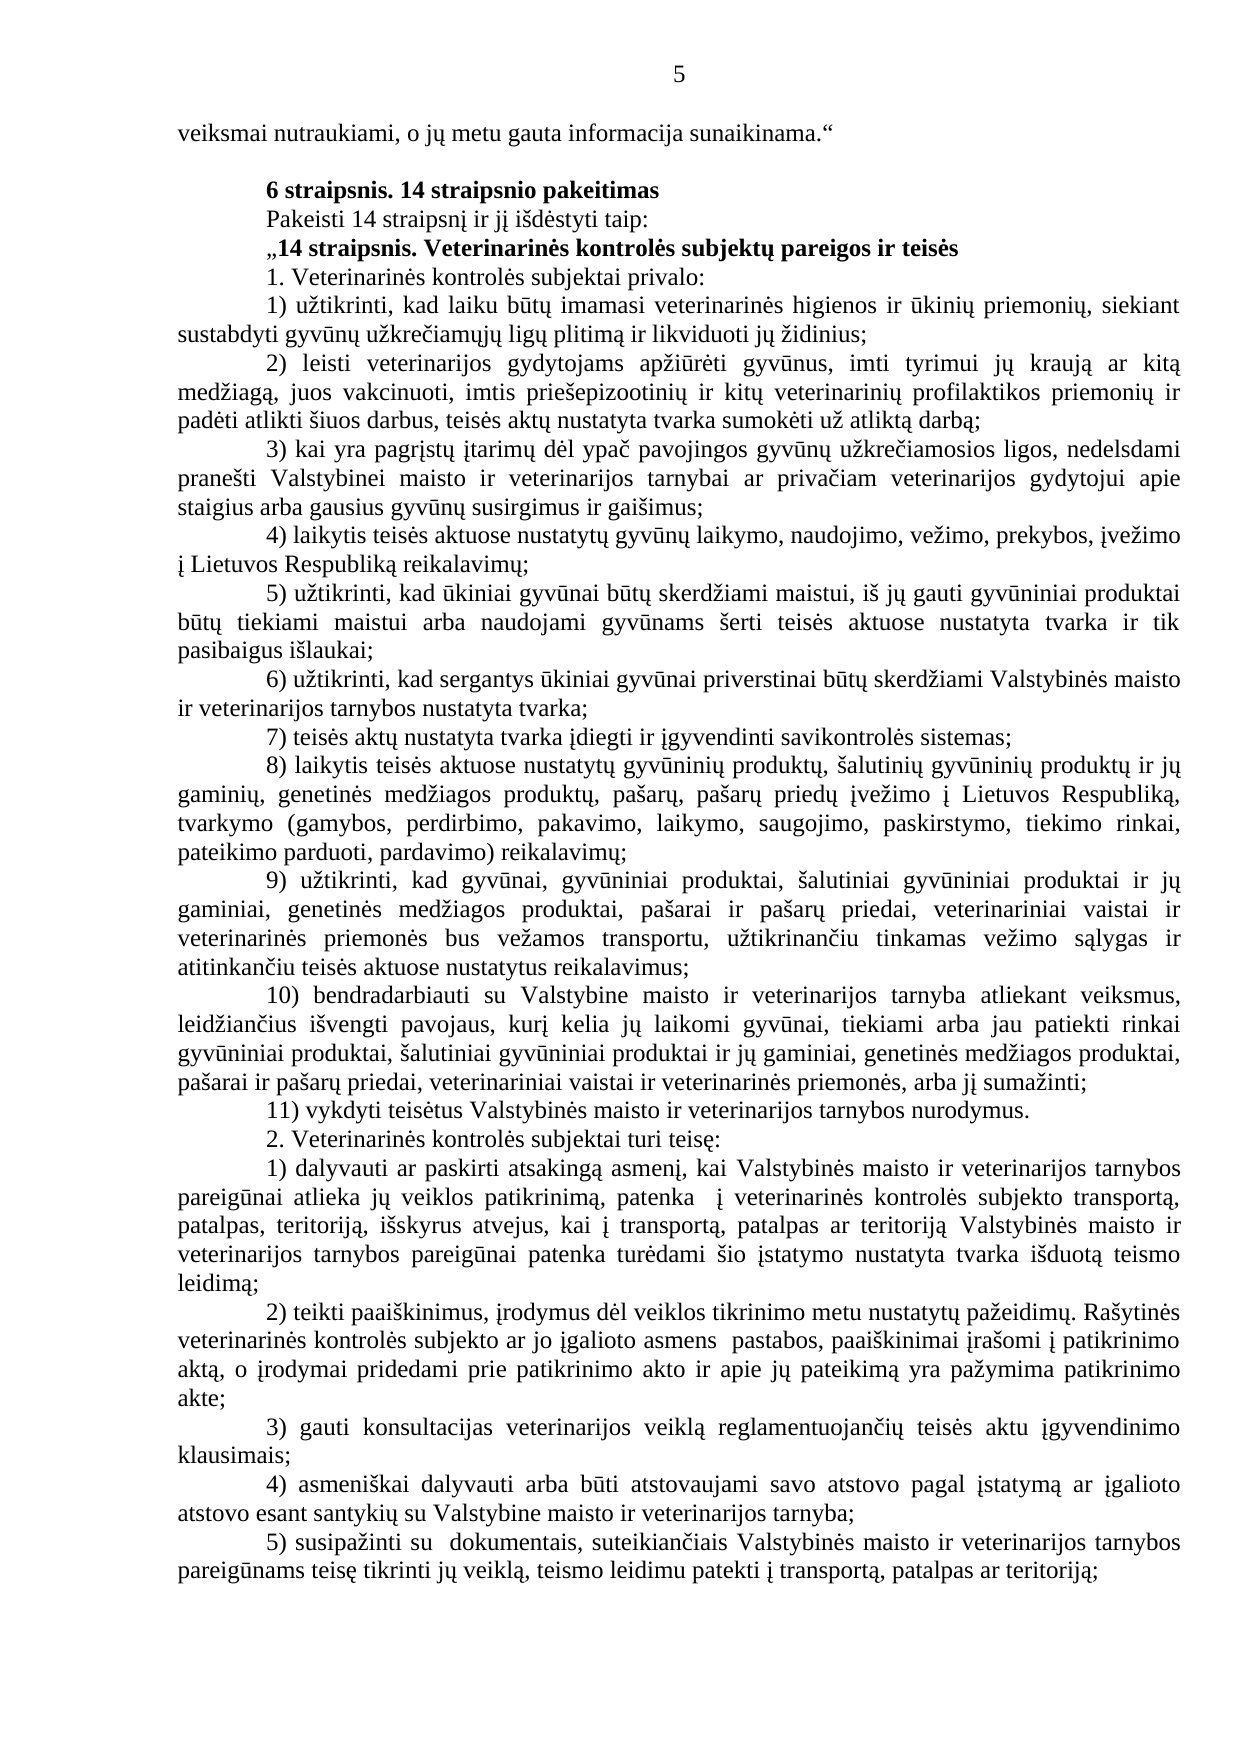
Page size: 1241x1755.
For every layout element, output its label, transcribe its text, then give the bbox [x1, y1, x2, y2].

text 5) susipažinti su dokumentais, suteikiančiais Valstybinės maisto ir veterinarijos tarnybos pareigūnams teisę tikrinti jų veiklą, teismo leidimu patekti į transportą, patalpas ar teritoriją; [177, 1527, 1181, 1584]
text 2) teikti paaiškinimus, įrodymus dėl veiklos tikrinimo metu nustatytų pažeidimų. Rašytinės veterinarinės kontrolės subjekto ar jo įgalioto asmens pastabos, paaiškinimai įrašomi į patikrinimo aktą, o įrodymai pridedami prie patikrinimo akto ir apie jų pateikimą yra pažymima patikrinimo akte; [177, 1297, 1181, 1412]
text Pakeisti 14 straipsnį ir jį išdėstyti taip: [177, 204, 1181, 233]
text 3) gauti konsultacijas veterinarijos veiklą reglamentuojančių teisės aktu įgyvendinimo klausimais; [177, 1412, 1181, 1469]
text „14 straipsnis. Veterinarinės kontrolės subjektų pareigos ir teisės [177, 233, 1181, 262]
text 6 straipsnis. 14 straipsnio pakeitimas [177, 176, 1181, 204]
text 6) užtikrinti, kad sergantys ūkiniai gyvūnai priverstinai būtų skerdžiami Valstybinės maisto ir veterinarijos tarnybos nustatyta tvarka; [177, 664, 1181, 722]
text 2) leisti veterinarijos gydytojams apžiūrėti gyvūnus, imti tyrimui jų kraują ar kitą medžiagą, juos vakcinuoti, imtis priešepizootinių ir kitų veterinarinių profilaktikos priemonių ir padėti atlikti šiuos darbus, teisės aktų nustatyta tvarka sumokėti už atliktą darbą; [177, 348, 1181, 434]
text 1) užtikrinti, kad laiku būtų imamasi veterinarinės higienos ir ūkinių priemonių, siekiant sustabdyti gyvūnų užkrečiamųjų ligų plitimą ir likviduoti jų židinius; [177, 291, 1181, 348]
text 4) asmeniškai dalyvauti arba būti atstovaujami savo atstovo pagal įstatymą ar įgalioto atstovo esant santykių su Valstybine maisto ir veterinarijos tarnyba; [177, 1469, 1181, 1527]
text 2. Veterinarinės kontrolės subjektai turi teisę: [177, 1124, 1181, 1153]
text veiksmai nutraukiami, o jų metu gauta informacija sunaikinama.“ [177, 118, 1181, 147]
text 1) dalyvauti ar paskirti atsakingą asmenį, kai Valstybinės maisto ir veterinarijos tarnybos pareigūnai atlieka jų veiklos patikrinimą, patenka į veterinarinės kontrolės subjekto transportą, patalpas, teritoriją, išskyrus atvejus, kai į transportą, patalpas ar teritoriją Valstybinės maisto ir veterinarijos tarnybos pareigūnai patenka turėdami šio įstatymo nustatyta tvarka išduotą teismo leidimą; [177, 1153, 1181, 1297]
text 5) užtikrinti, kad ūkiniai gyvūnai būtų skerdžiami maistui, iš jų gauti gyvūniniai produktai būtų tiekiami maistui arba naudojami gyvūnams šerti teisės aktuose nustatyta tvarka ir tik pasibaigus išlaukai; [177, 578, 1181, 664]
text 10) bendradarbiauti su Valstybine maisto ir veterinarijos tarnyba atliekant veiksmus, leidžiančius išvengti pavojaus, kurį kelia jų laikomi gyvūnai, tiekiami arba jau patiekti rinkai gyvūniniai produktai, šalutiniai gyvūniniai produktai ir jų gaminiai, genetinės medžiagos produktai, pašarai ir pašarų priedai, veterinariniai vaistai ir veterinarinės priemonės, arba jį sumažinti; [177, 981, 1181, 1096]
text 4) laikytis teisės aktuose nustatytų gyvūnų laikymo, naudojimo, vežimo, prekybos, įvežimo į Lietuvos Respubliką reikalavimų; [177, 521, 1181, 578]
text 11) vykdyti teisėtus Valstybinės maisto ir veterinarijos tarnybos nurodymus. [177, 1096, 1181, 1124]
text 9) užtikrinti, kad gyvūnai, gyvūniniai produktai, šalutiniai gyvūniniai produktai ir jų gaminiai, genetinės medžiagos produktai, pašarai ir pašarų priedai, veterinariniai vaistai ir veterinarinės priemonės bus vežamos transportu, užtikrinančiu tinkamas vežimo sąlygas ir atitinkančiu teisės aktuose nustatytus reikalavimus; [177, 866, 1181, 981]
text 1. Veterinarinės kontrolės subjektai privalo: [177, 262, 1181, 291]
text 3) kai yra pagrįstų įtarimų dėl ypač pavojingos gyvūnų užkrečiamosios ligos, nedelsdami pranešti Valstybinei maisto ir veterinarijos tarnybai ar privačiam veterinarijos gydytojui apie staigius arba gausius gyvūnų susirgimus ir gaišimus; [177, 434, 1181, 521]
text 7) teisės aktų nustatyta tvarka įdiegti ir įgyvendinti savikontrolės sistemas; [177, 722, 1181, 751]
text 8) laikytis teisės aktuose nustatytų gyvūninių produktų, šalutinių gyvūninių produktų ir jų gaminių, genetinės medžiagos produktų, pašarų, pašarų priedų įvežimo į Lietuvos Respubliką, tvarkymo (gamybos, perdirbimo, pakavimo, laikymo, saugojimo, paskirstymo, tiekimo rinkai, pateikimo parduoti, pardavimo) reikalavimų; [177, 751, 1181, 866]
